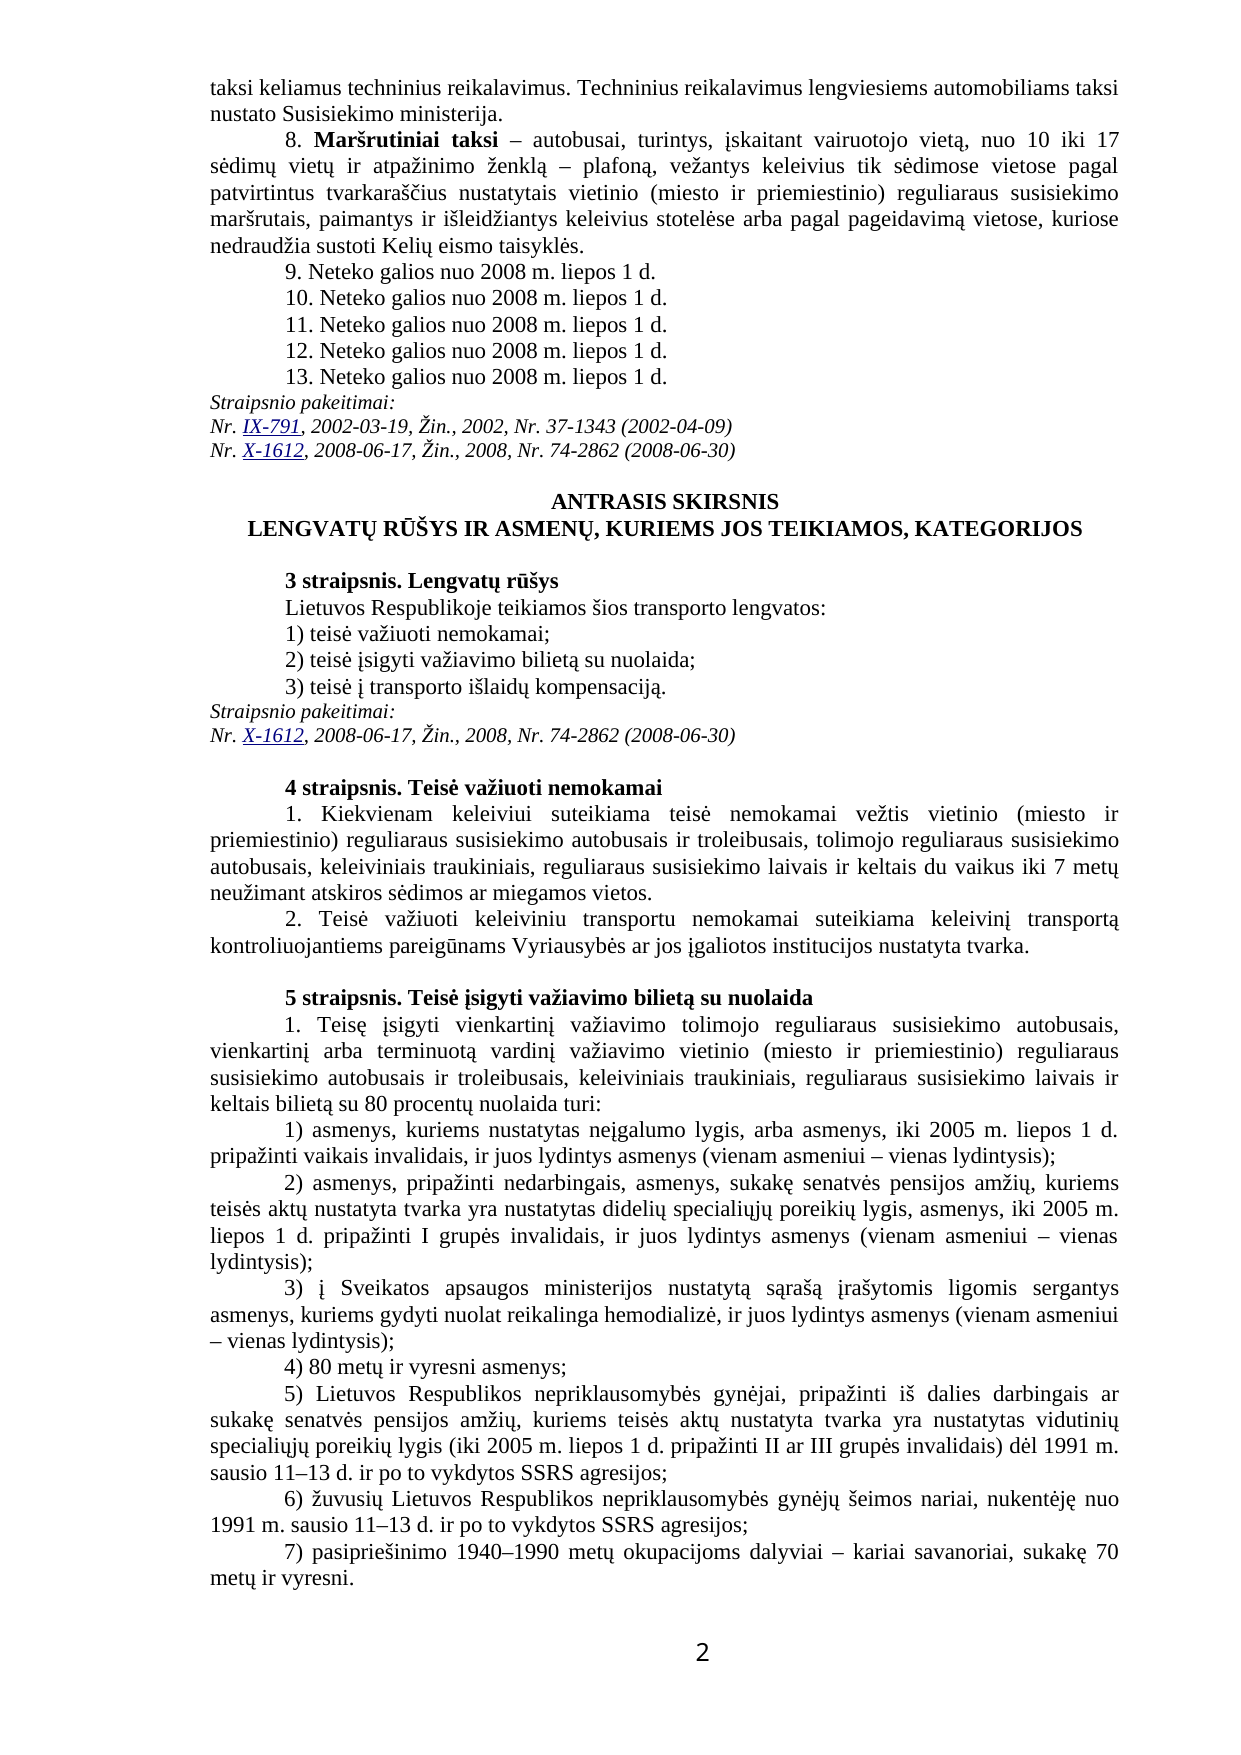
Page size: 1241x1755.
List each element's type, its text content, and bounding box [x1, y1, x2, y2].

text 11. Neteko galios nuo 2008 m. liepos 1 d. [210, 311, 1120, 337]
text 4 straipsnis. Teisė važiuoti nemokamai [210, 774, 1120, 800]
text 3 straipsnis. Lengvatų rūšys [210, 567, 1120, 594]
text 5 straipsnis. Teisė įsigyti važiavimo bilietą su nuolaida [210, 984, 1120, 1011]
text 2) teisė įsigyti važiavimo bilietą su nuolaida; [210, 646, 1120, 673]
text Straipsnio pakeitimai: [210, 390, 1120, 414]
text 6) žuvusių Lietuvos Respublikos nepriklausomybės gynėjų šeimos nariai, nukentėję nuo 1991 m. sausio 11–13 d. ir po to vykdytos SSRS agresijos; [210, 1485, 1120, 1538]
text 5) Lietuvos Respublikos nepriklausomybės gynėjai, pripažinti iš dalies darbingais ar sukakę senatvės pensijos amžių, kuriems teisės aktų nustatyta tvarka yra nustatytas vidutinių specialiųjų poreikių lygis (iki 2005 m. liepos 1 d. pripažinti II ar III grupės invalidais) dėl 1991 m. sausio 11–13 d. ir po to vykdytos SSRS agresijos; [210, 1380, 1120, 1485]
text 13. Neteko galios nuo 2008 m. liepos 1 d. [210, 363, 1120, 390]
subtitle LENGVATŲ RŪŠYS IR ASMENŲ, KURIEMS JOS TEIKIAMOS, KATEGORIJOS [210, 515, 1120, 541]
text 3) į Sveikatos apsaugos ministerijos nustatytą sąrašą įrašytomis ligomis sergantys asmenys, kuriems gydyti nuolat reikalinga hemodializė, ir juos lydintys asmenys (vienam asmeniui – vienas lydintysis); [210, 1274, 1120, 1353]
text Nr. X-1612, 2008-06-17, Žin., 2008, Nr. 74-2862 (2008-06-30) [210, 723, 1120, 747]
text 10. Neteko galios nuo 2008 m. liepos 1 d. [210, 284, 1120, 311]
text 1) asmenys, kuriems nustatytas neįgalumo lygis, arba asmenys, iki 2005 m. liepos 1 d. pripažinti vaikais invalidais, ir juos lydintys asmenys (vienam asmeniui – vienas lydintysis); [210, 1116, 1120, 1169]
text 2) asmenys, pripažinti nedarbingais, asmenys, sukakę senatvės pensijos amžių, kuriems teisės aktų nustatyta tvarka yra nustatytas didelių specialiųjų poreikių lygis, asmenys, iki 2005 m. liepos 1 d. pripažinti I grupės invalidais, ir juos lydintys asmenys (vienam asmeniui – vienas lydintysis); [210, 1169, 1120, 1274]
text Nr. IX-791, 2002-03-19, Žin., 2002, Nr. 37-1343 (2002-04-09) [210, 414, 1120, 438]
text 8. Maršrutiniai taksi – autobusai, turintys, įskaitant vairuotojo vietą, nuo 10 iki 17 sėdimų vietų ir atpažinimo ženklą – plafoną, vežantys keleivius tik sėdimose vietose pagal patvirtintus tvarkaraščius nustatytais vietinio (miesto ir priemiestinio) reguliaraus susisiekimo maršrutais, paimantys ir išleidžiantys keleivius stotelėse arba pagal pageidavimą vietose, kuriose nedraudžia sustoti Kelių eismo taisyklės. [210, 126, 1120, 258]
text Straipsnio pakeitimai: [210, 699, 1120, 723]
text 1. Teisę įsigyti vienkartinį važiavimo tolimojo reguliaraus susisiekimo autobusais, vienkartinį arba terminuotą vardinį važiavimo vietinio (miesto ir priemiestinio) reguliaraus susisiekimo autobusais ir troleibusais, keleiviniais traukiniais, reguliaraus susisiekimo laivais ir keltais bilietą su 80 procentų nuolaida turi: [210, 1011, 1120, 1116]
text 7) pasipriešinimo 1940–1990 metų okupacijoms dalyviai – kariai savanoriai, sukakę 70 metų ir vyresni. [210, 1538, 1120, 1591]
text 1. Kiekvienam keleiviui suteikiama teisė nemokamai vežtis vietinio (miesto ir priemiestinio) reguliaraus susisiekimo autobusais ir troleibusais, tolimojo reguliaraus susisiekimo autobusais, keleiviniais traukiniais, reguliaraus susisiekimo laivais ir keltais du vaikus iki 7 metų neužimant atskiros sėdimos ar miegamos vietos. [210, 800, 1120, 905]
text 9. Neteko galios nuo 2008 m. liepos 1 d. [210, 258, 1120, 284]
text 12. Neteko galios nuo 2008 m. liepos 1 d. [210, 337, 1120, 363]
text 4) 80 metų ir vyresni asmenys; [210, 1353, 1120, 1380]
text Nr. X-1612, 2008-06-17, Žin., 2008, Nr. 74-2862 (2008-06-30) [210, 438, 1120, 462]
text 3) teisė į transporto išlaidų kompensaciją. [210, 673, 1120, 699]
text 1) teisė važiuoti nemokamai; [210, 620, 1120, 646]
text 2. Teisė važiuoti keleiviniu transportu nemokamai suteikiama keleivinį transportą kontroliuojantiems pareigūnams Vyriausybės ar jos įgaliotos institucijos nustatyta tvarka. [210, 905, 1120, 958]
text taksi keliamus techninius reikalavimus. Techninius reikalavimus lengviesiems automobiliams taksi nustato Susisiekimo ministerija. [210, 73, 1120, 126]
text Lietuvos Respublikoje teikiamos šios transporto lengvatos: [210, 594, 1120, 620]
subtitle ANTRASIS SKIRSNIS [210, 488, 1120, 515]
